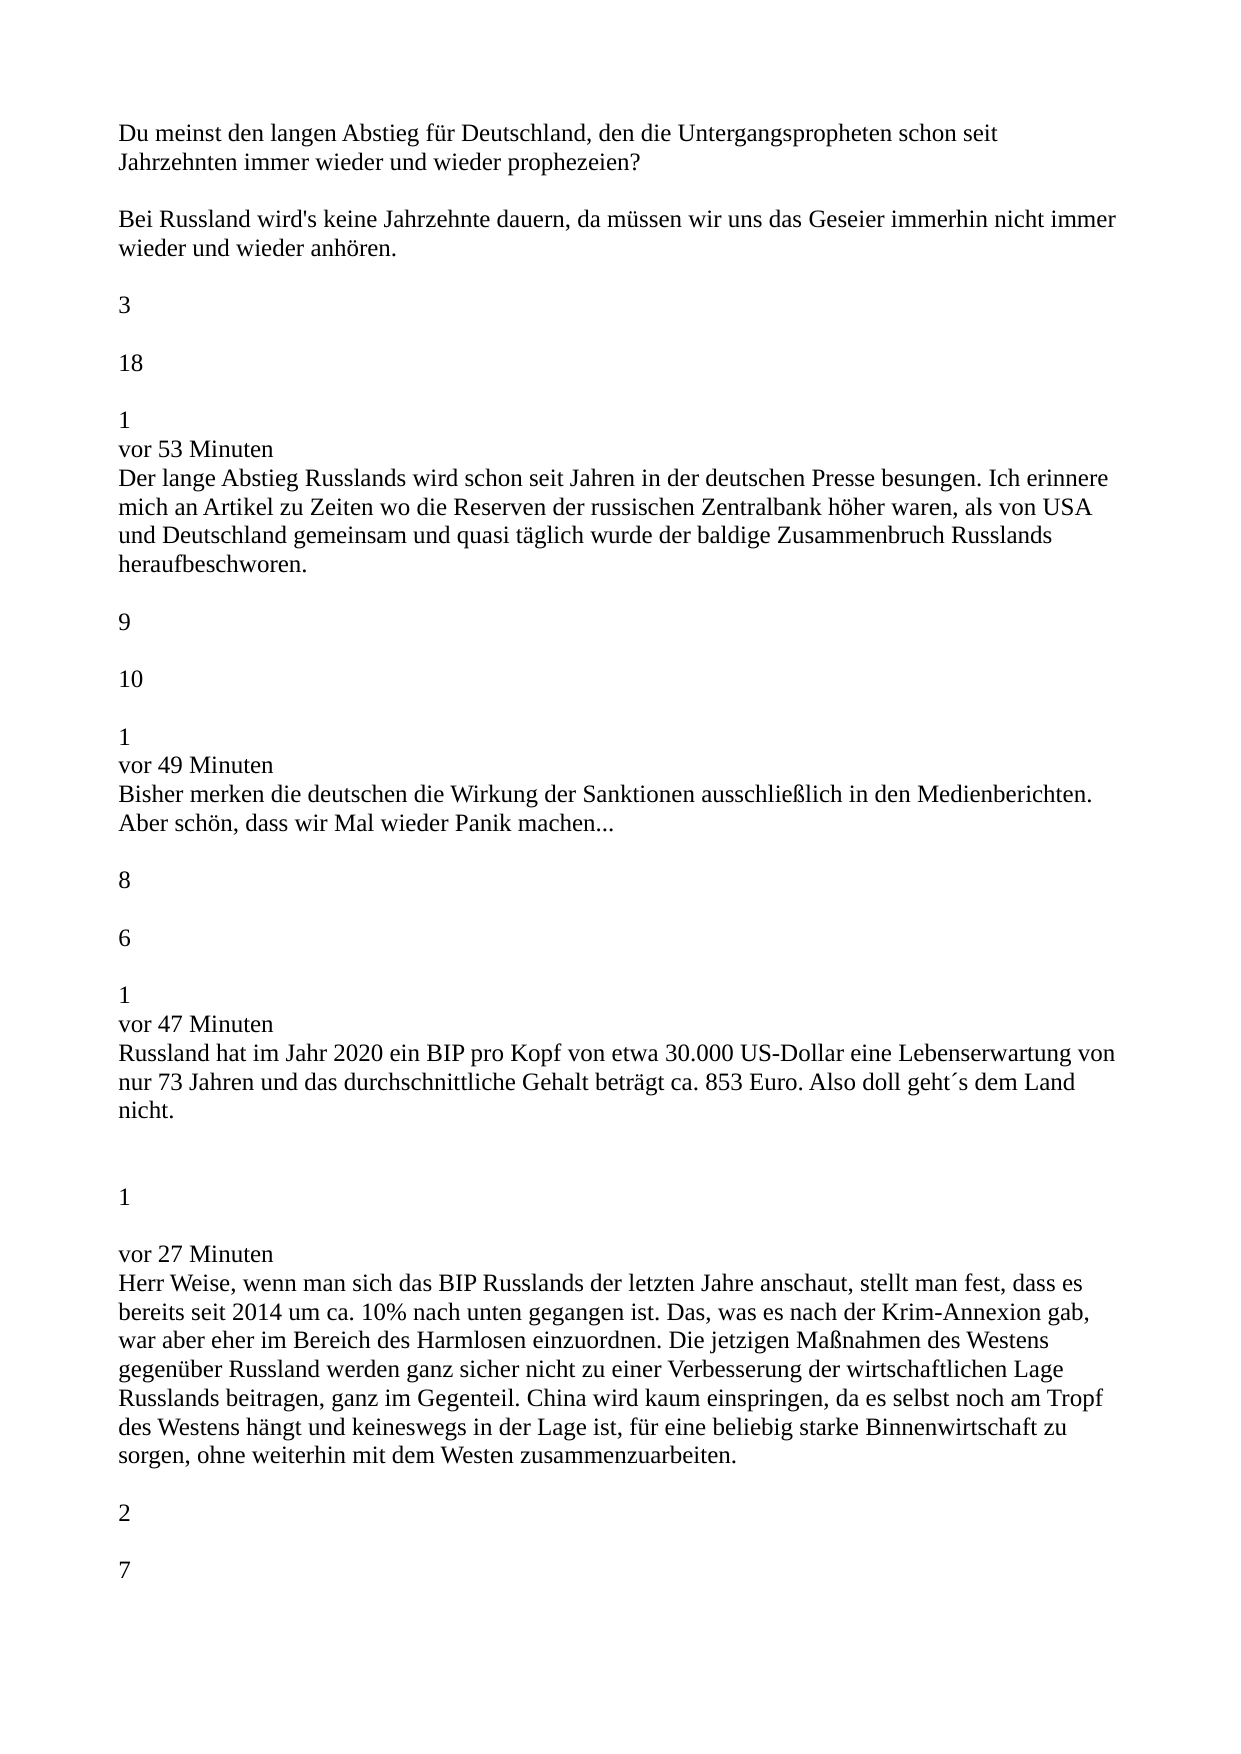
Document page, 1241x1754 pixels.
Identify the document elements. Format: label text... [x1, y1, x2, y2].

text 7 [118, 1556, 1122, 1584]
text Herr Weise, wenn man sich das BIP Russlands der letzten Jahre anschaut, stellt man fest, dass es bereits seit 2014 um ca. 10% nach unten gegangen ist. Das, was es nach der Krim-Annexion gab, war aber eher im Bereich des Harmlosen einzuordnen. Die jetzigen Maßnahmen des Westens gegenüber Russland werden ganz sicher nicht zu einer Verbesserung der wirtschaftlichen Lage Russlands beitragen, ganz im Gegenteil. China wird kaum einspringen, da es selbst noch am Tropf des Westens hängt und keineswegs in der Lage ist, für eine beliebig starke Binnenwirtschaft zu sorgen, ohne weiterhin mit dem Westen zusammenzuarbeiten. [118, 1268, 1122, 1469]
text Du meinst den langen Abstieg für Deutschland, den die Untergangspropheten schon seit Jahrzehnten immer wieder und wieder prophezeien? [118, 118, 1122, 176]
text 1 [118, 1182, 1122, 1211]
text 6 [118, 923, 1122, 952]
text 18 [118, 348, 1122, 377]
text 1 [118, 406, 1122, 434]
text vor 49 Minuten [118, 751, 1122, 779]
text vor 27 Minuten [118, 1239, 1122, 1268]
text vor 47 Minuten [118, 1009, 1122, 1038]
text 3 [118, 291, 1122, 319]
text 8 [118, 866, 1122, 894]
text vor 53 Minuten [118, 434, 1122, 463]
text 2 [118, 1498, 1122, 1527]
text 1 [118, 981, 1122, 1009]
text Russland hat im Jahr 2020 ein BIP pro Kopf von etwa 30.000 US-Dollar eine Lebenserwartung von nur 73 Jahren und das durchschnittliche Gehalt beträgt ca. 853 Euro. Also doll geht´s dem Land nicht. [118, 1038, 1122, 1124]
text Bisher merken die deutschen die Wirkung der Sanktionen ausschließlich in den Medienberichten. Aber schön, dass wir Mal wieder Panik machen... [118, 779, 1122, 837]
text 1 [118, 722, 1122, 751]
text 10 [118, 664, 1122, 693]
text 9 [118, 607, 1122, 636]
text Der lange Abstieg Russlands wird schon seit Jahren in der deutschen Presse besungen. Ich erinnere mich an Artikel zu Zeiten wo die Reserven der russischen Zentralbank höher waren, als von USA und Deutschland gemeinsam und quasi täglich wurde der baldige Zusammenbruch Russlands heraufbeschworen. [118, 463, 1122, 578]
text Bei Russland wird's keine Jahrzehnte dauern, da müssen wir uns das Geseier immerhin nicht immer wieder und wieder anhören. [118, 204, 1122, 262]
